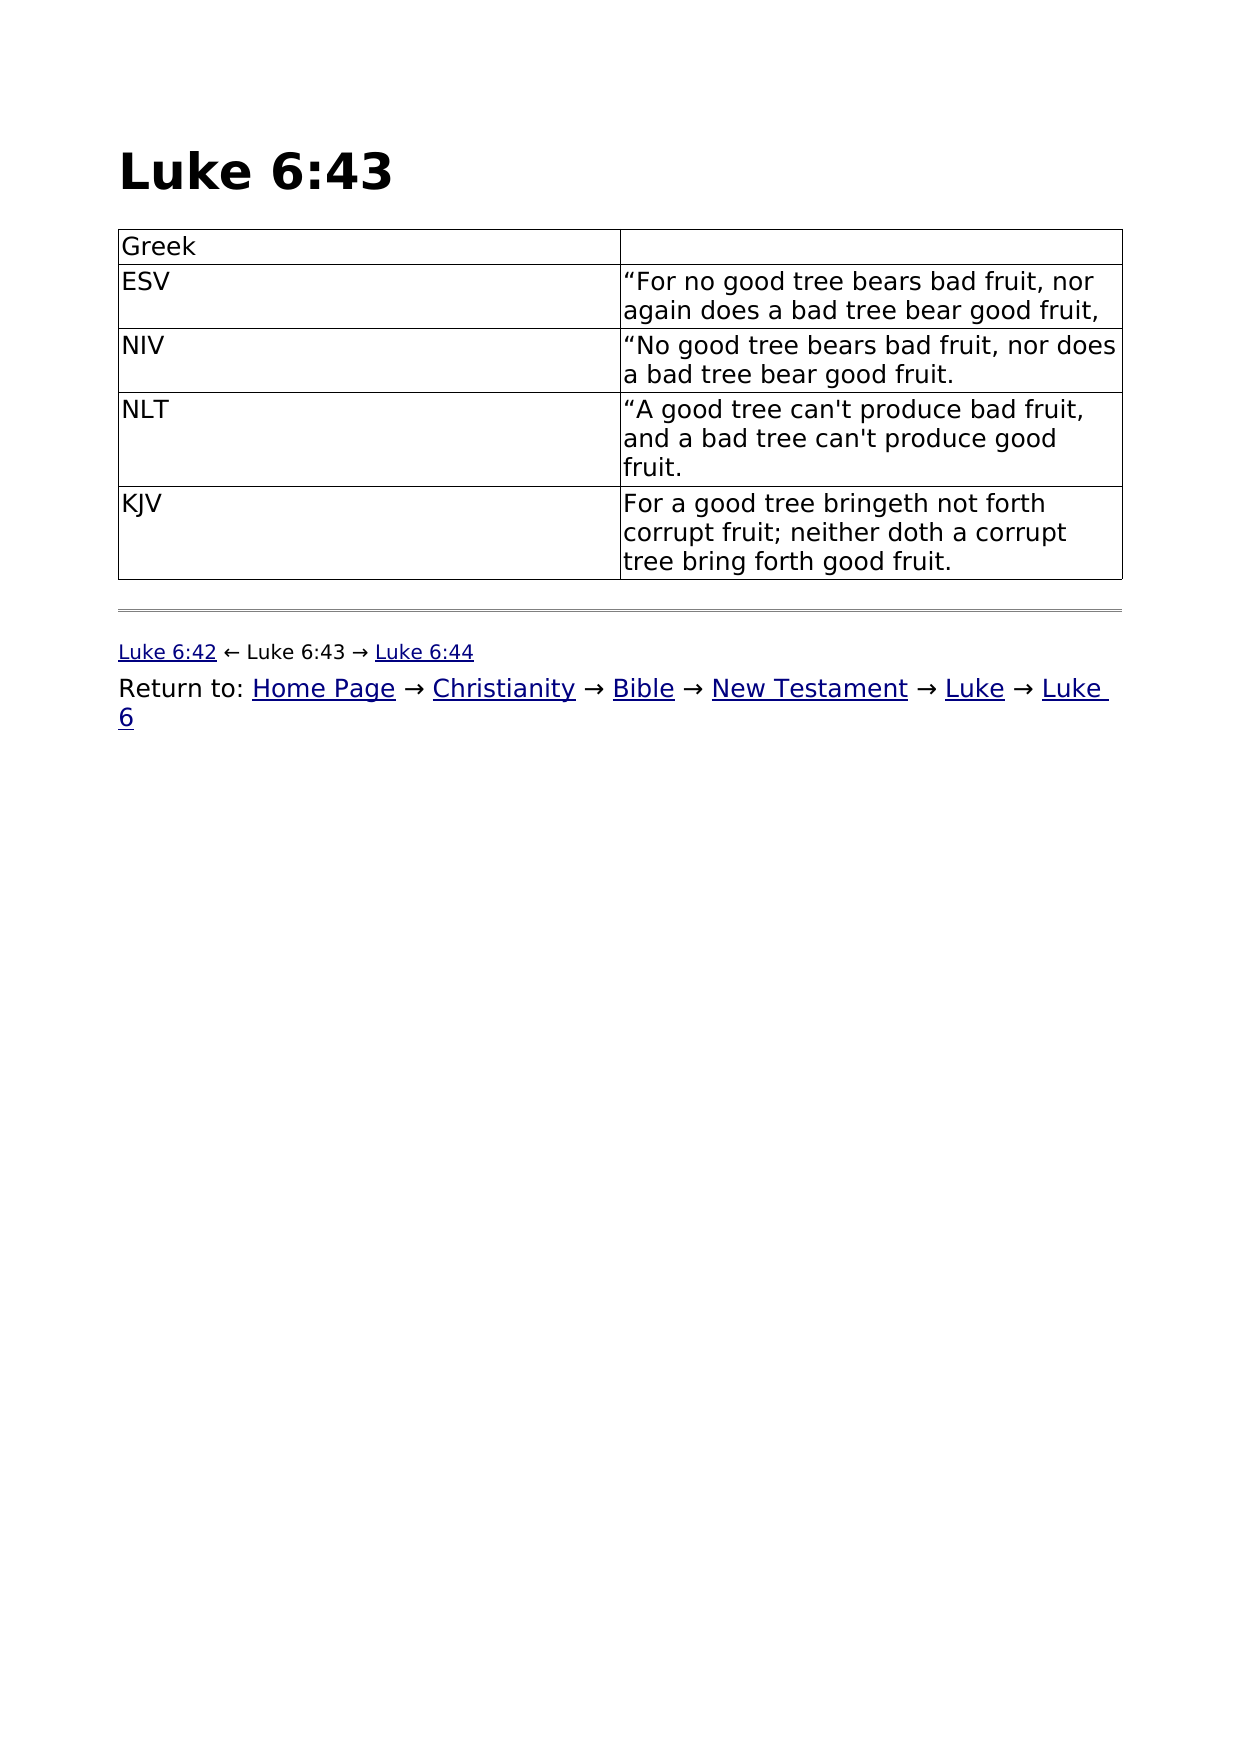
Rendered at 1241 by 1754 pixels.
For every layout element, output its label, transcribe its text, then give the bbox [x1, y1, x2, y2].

table_cell “No good tree bears bad fruit, nor does a bad tree bear good fruit. [621, 329, 1122, 392]
table_header [621, 230, 1122, 264]
table_cell “For no good tree bears bad fruit, nor again does a bad tree bear good fruit, [621, 265, 1122, 328]
text Return to: Home Page → Christianity → Bible → New Testament → Luke → Luke 6 [118, 674, 1122, 733]
table_cell NLT [119, 393, 620, 486]
table_header Greek [119, 230, 620, 264]
table_cell KJV [119, 487, 620, 579]
text Luke 6:42 ← Luke 6:43 → Luke 6:44 [118, 640, 1122, 674]
subtitle Luke 6:43 [118, 143, 1122, 201]
table_cell “A good tree can't produce bad fruit, and a bad tree can't produce good fruit. [621, 393, 1122, 486]
table_cell For a good tree bringeth not forth corrupt fruit; neither doth a corrupt tree bring forth good fruit. [621, 487, 1122, 579]
table_cell NIV [119, 329, 620, 392]
table_cell ESV [119, 265, 620, 328]
